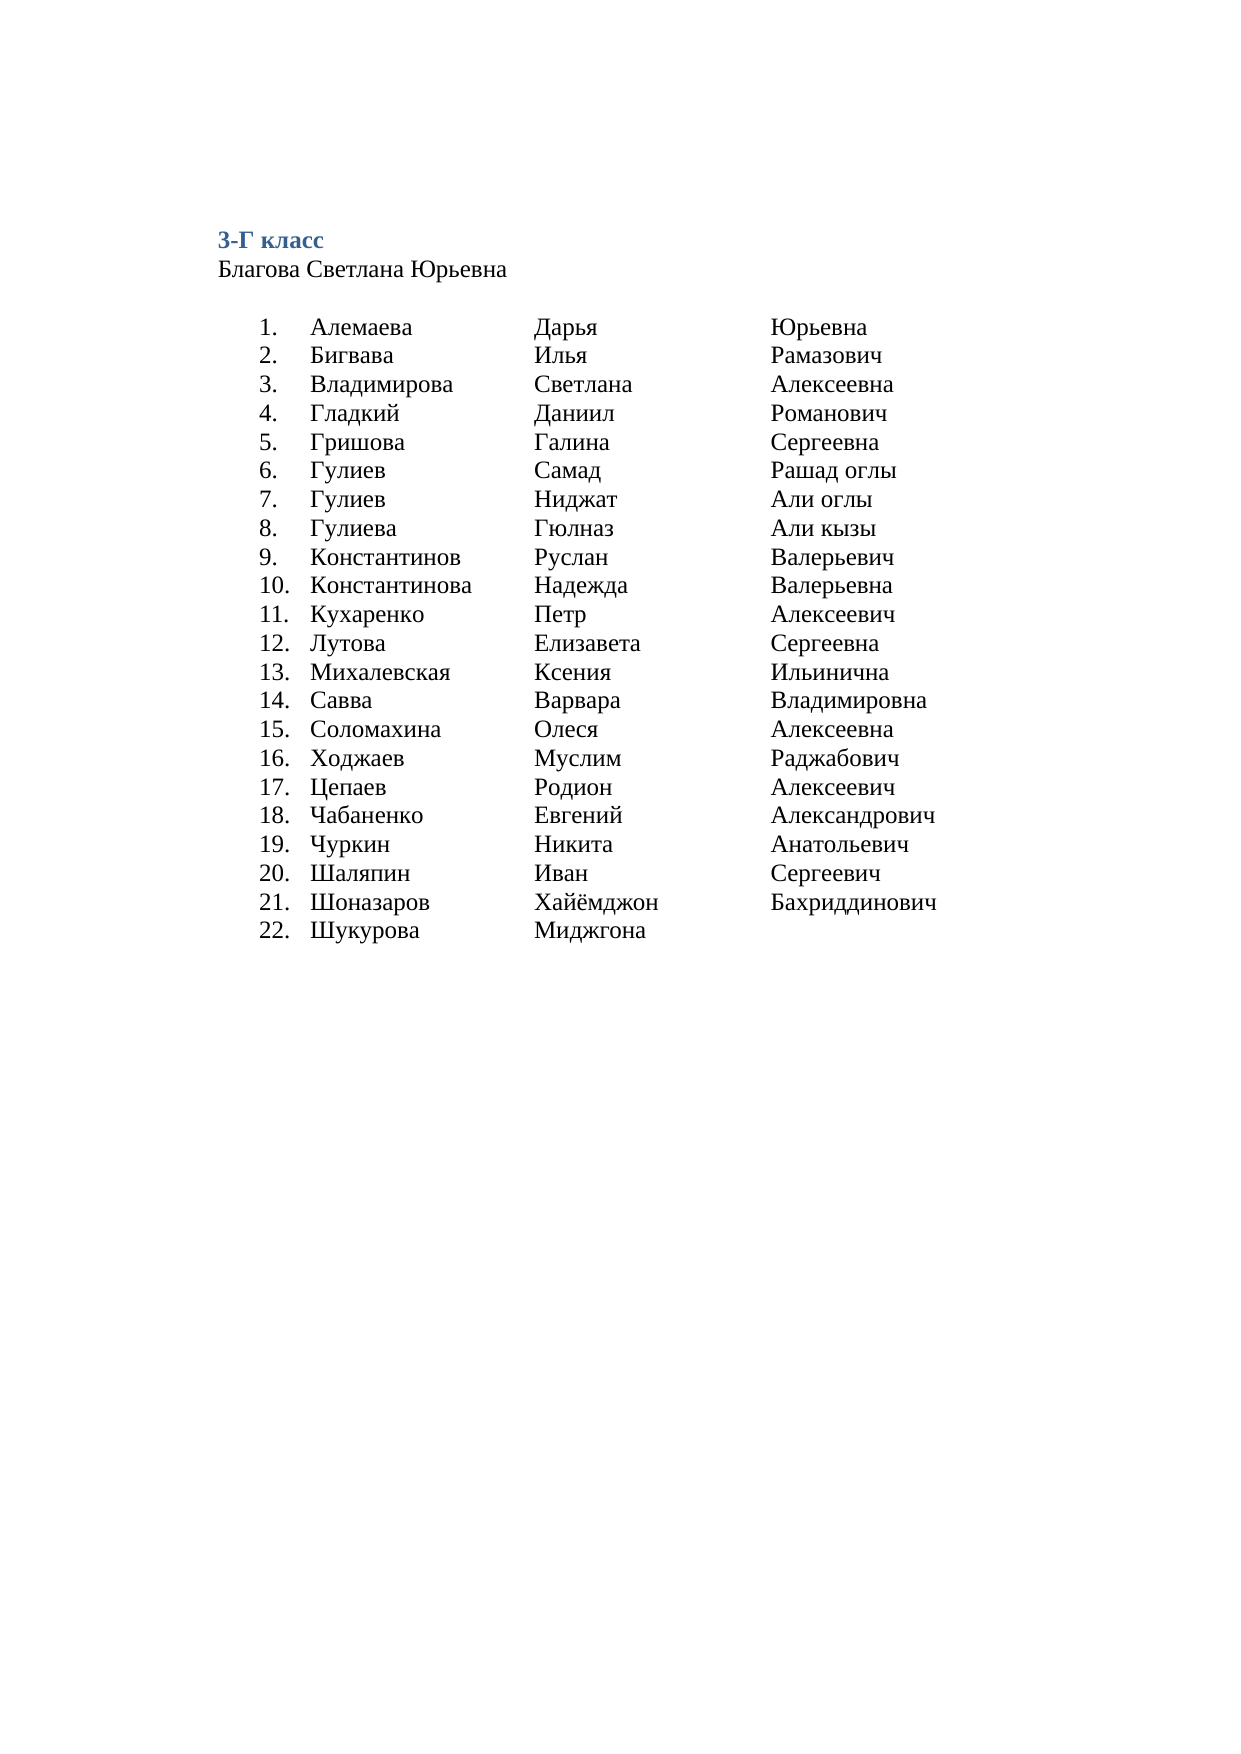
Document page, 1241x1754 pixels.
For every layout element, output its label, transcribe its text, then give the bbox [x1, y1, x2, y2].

table_cell Сергеевна [769, 628, 1006, 657]
table_cell Али кызы [769, 513, 1006, 542]
table_cell Ильинична [769, 657, 1006, 686]
table_cell Константинова [309, 571, 533, 599]
table_cell Муслим [533, 743, 769, 772]
table_cell Руслан [533, 542, 769, 571]
table_cell [769, 916, 1006, 944]
table_cell Надежда [533, 571, 769, 599]
table_cell Галина [533, 427, 769, 456]
table_cell [220, 456, 309, 484]
table_cell Валерьевич [769, 542, 1006, 571]
table_cell [769, 1002, 1006, 1031]
table_cell Гулиева [309, 513, 533, 542]
table_cell Илья [533, 341, 769, 369]
table_cell [309, 973, 533, 1002]
table_cell [220, 1002, 309, 1031]
table_cell Александрович [769, 801, 1006, 829]
table_cell Михалевская [309, 657, 533, 686]
table_cell [533, 1002, 769, 1031]
table_cell [533, 1031, 769, 1059]
table_cell [220, 1117, 309, 1146]
table_cell Анатольевич [769, 829, 1006, 858]
table_cell Савва [309, 686, 533, 714]
table_cell [220, 743, 309, 772]
table_cell [769, 1117, 1006, 1146]
table_cell Алексеевич [769, 599, 1006, 628]
table_cell [220, 714, 309, 743]
table_cell Елизавета [533, 628, 769, 657]
table_cell [220, 571, 309, 599]
table_cell Рамазович [769, 341, 1006, 369]
table_cell Соломахина [309, 714, 533, 743]
table_cell [220, 369, 309, 398]
table_cell [220, 801, 309, 829]
table_cell [533, 1146, 769, 1174]
table_cell [533, 944, 769, 973]
table_cell [769, 1031, 1006, 1059]
table_cell [309, 1031, 533, 1059]
table_cell Шоназаров [309, 887, 533, 916]
table_header [220, 312, 309, 341]
table_cell Чуркин [309, 829, 533, 858]
table_cell Владимирова [309, 369, 533, 398]
table_cell [769, 1059, 1006, 1088]
table_cell [309, 944, 533, 973]
table_cell [533, 1117, 769, 1146]
table_cell [309, 1088, 533, 1117]
table_cell [309, 1002, 533, 1031]
table_cell Бигвава [309, 341, 533, 369]
table_cell Чабаненко [309, 801, 533, 829]
table_cell [220, 513, 309, 542]
table_cell [309, 1059, 533, 1088]
table_cell [220, 484, 309, 513]
table_header Юрьевна [769, 312, 1006, 341]
table_cell [220, 858, 309, 887]
table_cell Цепаев [309, 772, 533, 801]
table_cell Хайёмджон [533, 887, 769, 916]
table_cell [533, 1088, 769, 1117]
table_cell Ксения [533, 657, 769, 686]
table_cell Иван [533, 858, 769, 887]
text Благова Светлана Юрьевна [218, 254, 1122, 283]
table_cell Лутова [309, 628, 533, 657]
table_header Алемаева [309, 312, 533, 341]
table_cell Сергеевна [769, 427, 1006, 456]
table_cell Самад [533, 456, 769, 484]
table_cell Гришова [309, 427, 533, 456]
table_cell Даниил [533, 398, 769, 427]
table_cell [309, 1117, 533, 1146]
table_cell [220, 829, 309, 858]
table_cell Бахриддинович [769, 887, 1006, 916]
table_cell [220, 973, 309, 1002]
table_cell [309, 1146, 533, 1174]
table_cell [220, 427, 309, 456]
table_cell [220, 341, 309, 369]
table_cell [220, 542, 309, 571]
table_cell [220, 772, 309, 801]
table_cell [533, 973, 769, 1002]
table_cell Константинов [309, 542, 533, 571]
table_cell [220, 398, 309, 427]
table_cell Миджгона [533, 916, 769, 944]
table_cell [769, 1088, 1006, 1117]
table_cell Шукурова [309, 916, 533, 944]
table_cell Али оглы [769, 484, 1006, 513]
table_cell Ниджат [533, 484, 769, 513]
table_cell Гладкий [309, 398, 533, 427]
table_cell [220, 686, 309, 714]
table_cell Раджабович [769, 743, 1006, 772]
table_cell Валерьевна [769, 571, 1006, 599]
table_cell Светлана [533, 369, 769, 398]
table_cell Алексеевна [769, 369, 1006, 398]
table_cell [220, 628, 309, 657]
table_cell [220, 887, 309, 916]
table_cell Кухаренко [309, 599, 533, 628]
table_cell [220, 1088, 309, 1117]
table_cell Гулиев [309, 456, 533, 484]
table_cell Гюлназ [533, 513, 769, 542]
table_cell Алексеевич [769, 772, 1006, 801]
table_cell [220, 1031, 309, 1059]
table_cell [220, 1146, 309, 1174]
table_cell [220, 1059, 309, 1088]
table_cell [769, 944, 1006, 973]
table_cell Владимировна [769, 686, 1006, 714]
table_cell Олеся [533, 714, 769, 743]
table_cell Рашад оглы [769, 456, 1006, 484]
table_cell Романович [769, 398, 1006, 427]
table_cell [220, 916, 309, 944]
table_cell Алексеевна [769, 714, 1006, 743]
table_cell Ходжаев [309, 743, 533, 772]
table_cell [220, 944, 309, 973]
table_cell Сергеевич [769, 858, 1006, 887]
table_cell Шаляпин [309, 858, 533, 887]
table_cell Гулиев [309, 484, 533, 513]
table_cell Варвара [533, 686, 769, 714]
table_cell [220, 599, 309, 628]
table_cell Родион [533, 772, 769, 801]
table_cell [220, 657, 309, 686]
table_cell Петр [533, 599, 769, 628]
table_cell Никита [533, 829, 769, 858]
table_header Дарья [533, 312, 769, 341]
table_cell [769, 1146, 1006, 1174]
table_cell Евгений [533, 801, 769, 829]
subtitle 3-Г класс [218, 226, 1122, 254]
table_cell [769, 973, 1006, 1002]
table_cell [533, 1059, 769, 1088]
